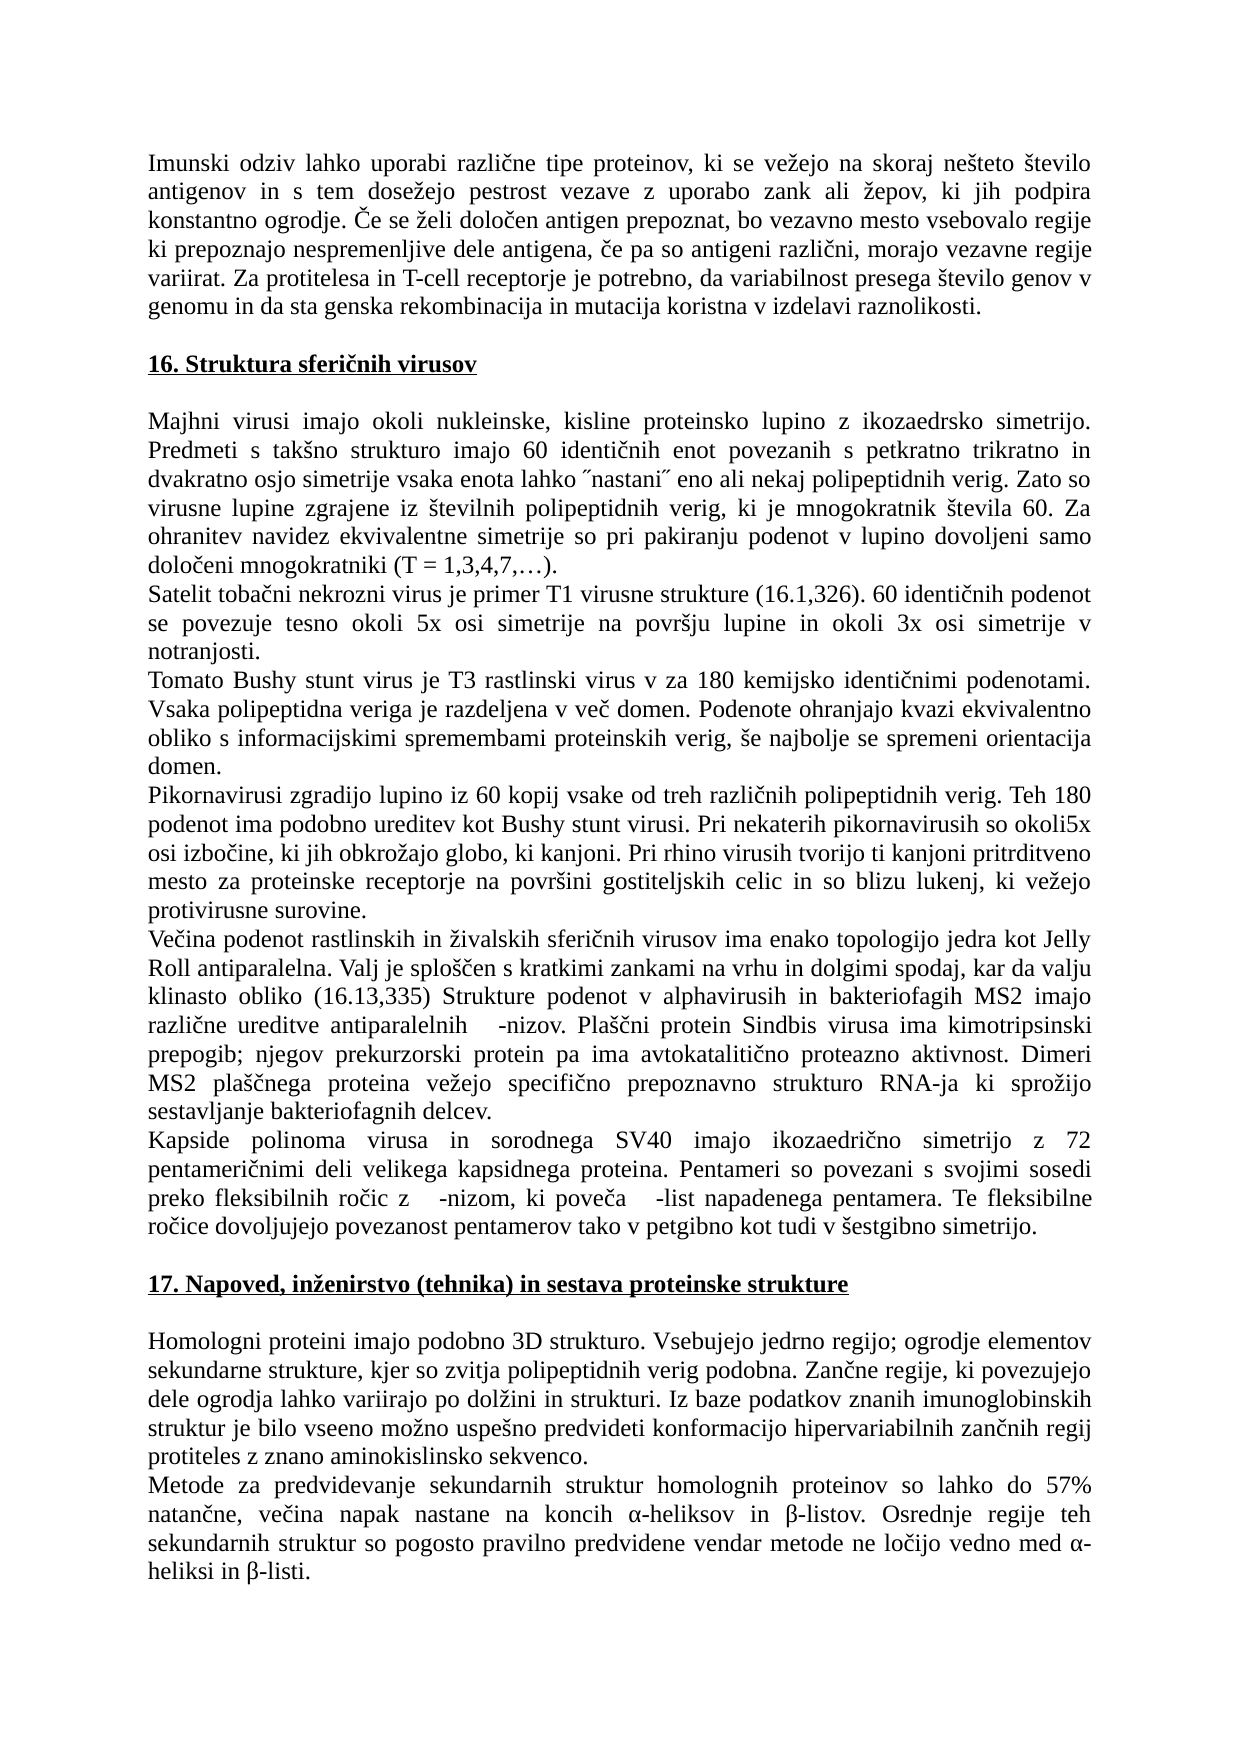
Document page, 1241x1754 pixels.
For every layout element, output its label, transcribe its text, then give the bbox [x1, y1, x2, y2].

text Imunski odziv lahko uporabi različne tipe proteinov, ki se vežejo na skoraj nešteto število antigenov in s tem dosežejo pestrost vezave z uporabo zank ali žepov, ki jih podpira konstantno ogrodje. Če se želi določen antigen prepoznat, bo vezavno mesto vsebovalo regije ki prepoznajo nespremenljive dele antigena, če pa so antigeni različni, morajo vezavne regije variirat. Za protitelesa in T-cell receptorje je potrebno, da variabilnost presega število genov v genomu in da sta genska rekombinacija in mutacija koristna v izdelavi raznolikosti. [148, 148, 1093, 320]
text Tomato Bushy stunt virus je T3 rastlinski virus v za 180 kemijsko identičnimi podenotami. Vsaka polipeptidna veriga je razdeljena v več domen. Podenote ohranjajo kvazi ekvivalentno obliko s informacijskimi spremembami proteinskih verig, še najbolje se spremeni orientacija domen. [148, 665, 1093, 780]
text Satelit tobačni nekrozni virus je primer T1 virusne strukture (16.1,326). 60 identičnih podenot se povezuje tesno okoli 5x osi simetrije na površju lupine in okoli 3x osi simetrije v notranjosti. [148, 579, 1093, 665]
text Pikornavirusi zgradijo lupino iz 60 kopij vsake od treh različnih polipeptidnih verig. Teh 180 podenot ima podobno ureditev kot Bushy stunt virusi. Pri nekaterih pikornavirusih so okoli5x osi izbočine, ki jih obkrožajo globo, ki kanjoni. Pri rhino virusih tvorijo ti kanjoni pritrditveno mesto za proteinske receptorje na površini gostiteljskih celic in so blizu lukenj, ki vežejo protivirusne surovine. [148, 780, 1093, 924]
text Kapside polinoma virusa in sorodnega SV40 imajo ikozaedrično simetrijo z 72 pentameričnimi deli velikega kapsidnega proteina. Pentameri so povezani s svojimi sosedi preko fleksibilnih ročic z -nizom, ki poveča -list napadenega pentamera. Te fleksibilne ročice dovoljujejo povezanost pentamerov tako v petgibno kot tudi v šestgibno simetrijo. [148, 1125, 1093, 1240]
text Homologni proteini imajo podobno 3D strukturo. Vsebujejo jedrno regijo; ogrodje elementov sekundarne strukture, kjer so zvitja polipeptidnih verig podobna. Zančne regije, ki povezujejo dele ogrodja lahko variirajo po dolžini in strukturi. Iz baze podatkov znanih imunoglobinskih struktur je bilo vseeno možno uspešno predvideti konformacijo hipervariabilnih zančnih regij protiteles z znano aminokislinsko sekvenco. [148, 1326, 1093, 1470]
text Večina podenot rastlinskih in živalskih sferičnih virusov ima enako topologijo jedra kot Jelly Roll antiparalelna. Valj je sploščen s kratkimi zankami na vrhu in dolgimi spodaj, kar da valju klinasto obliko (16.13,335) Strukture podenot v alphavirusih in bakteriofagih MS2 imajo različne ureditve antiparalelnih -nizov. Plaščni protein Sindbis virusa ima kimotripsinski prepogib; njegov prekurzorski protein pa ima avtokatalitično proteazno aktivnost. Dimeri MS2 plaščnega proteina vežejo specifično prepoznavno strukturo RNA-ja ki sprožijo sestavljanje bakteriofagnih delcev. [148, 924, 1093, 1125]
text Metode za predvidevanje sekundarnih struktur homolognih proteinov so lahko do 57% natančne, večina napak nastane na koncih α-heliksov in β-listov. Osrednje regije teh sekundarnih struktur so pogosto pravilno predvidene vendar metode ne ločijo vedno med α-heliksi in β-listi. [148, 1470, 1093, 1585]
text 17. Napoved, inženirstvo (tehnika) in sestava proteinske strukture [148, 1269, 1093, 1298]
text Majhni virusi imajo okoli nukleinske, kisline proteinsko lupino z ikozaedrsko simetrijo. Predmeti s takšno strukturo imajo 60 identičnih enot povezanih s petkratno trikratno in dvakratno osjo simetrije vsaka enota lahko ˝nastani˝ eno ali nekaj polipeptidnih verig. Zato so virusne lupine zgrajene iz številnih polipeptidnih verig, ki je mnogokratnik števila 60. Za ohranitev navidez ekvivalentne simetrije so pri pakiranju podenot v lupino dovoljeni samo določeni mnogokratniki (T = 1,3,4,7,…). [148, 406, 1093, 579]
text 16. Struktura sferičnih virusov [148, 349, 1093, 378]
